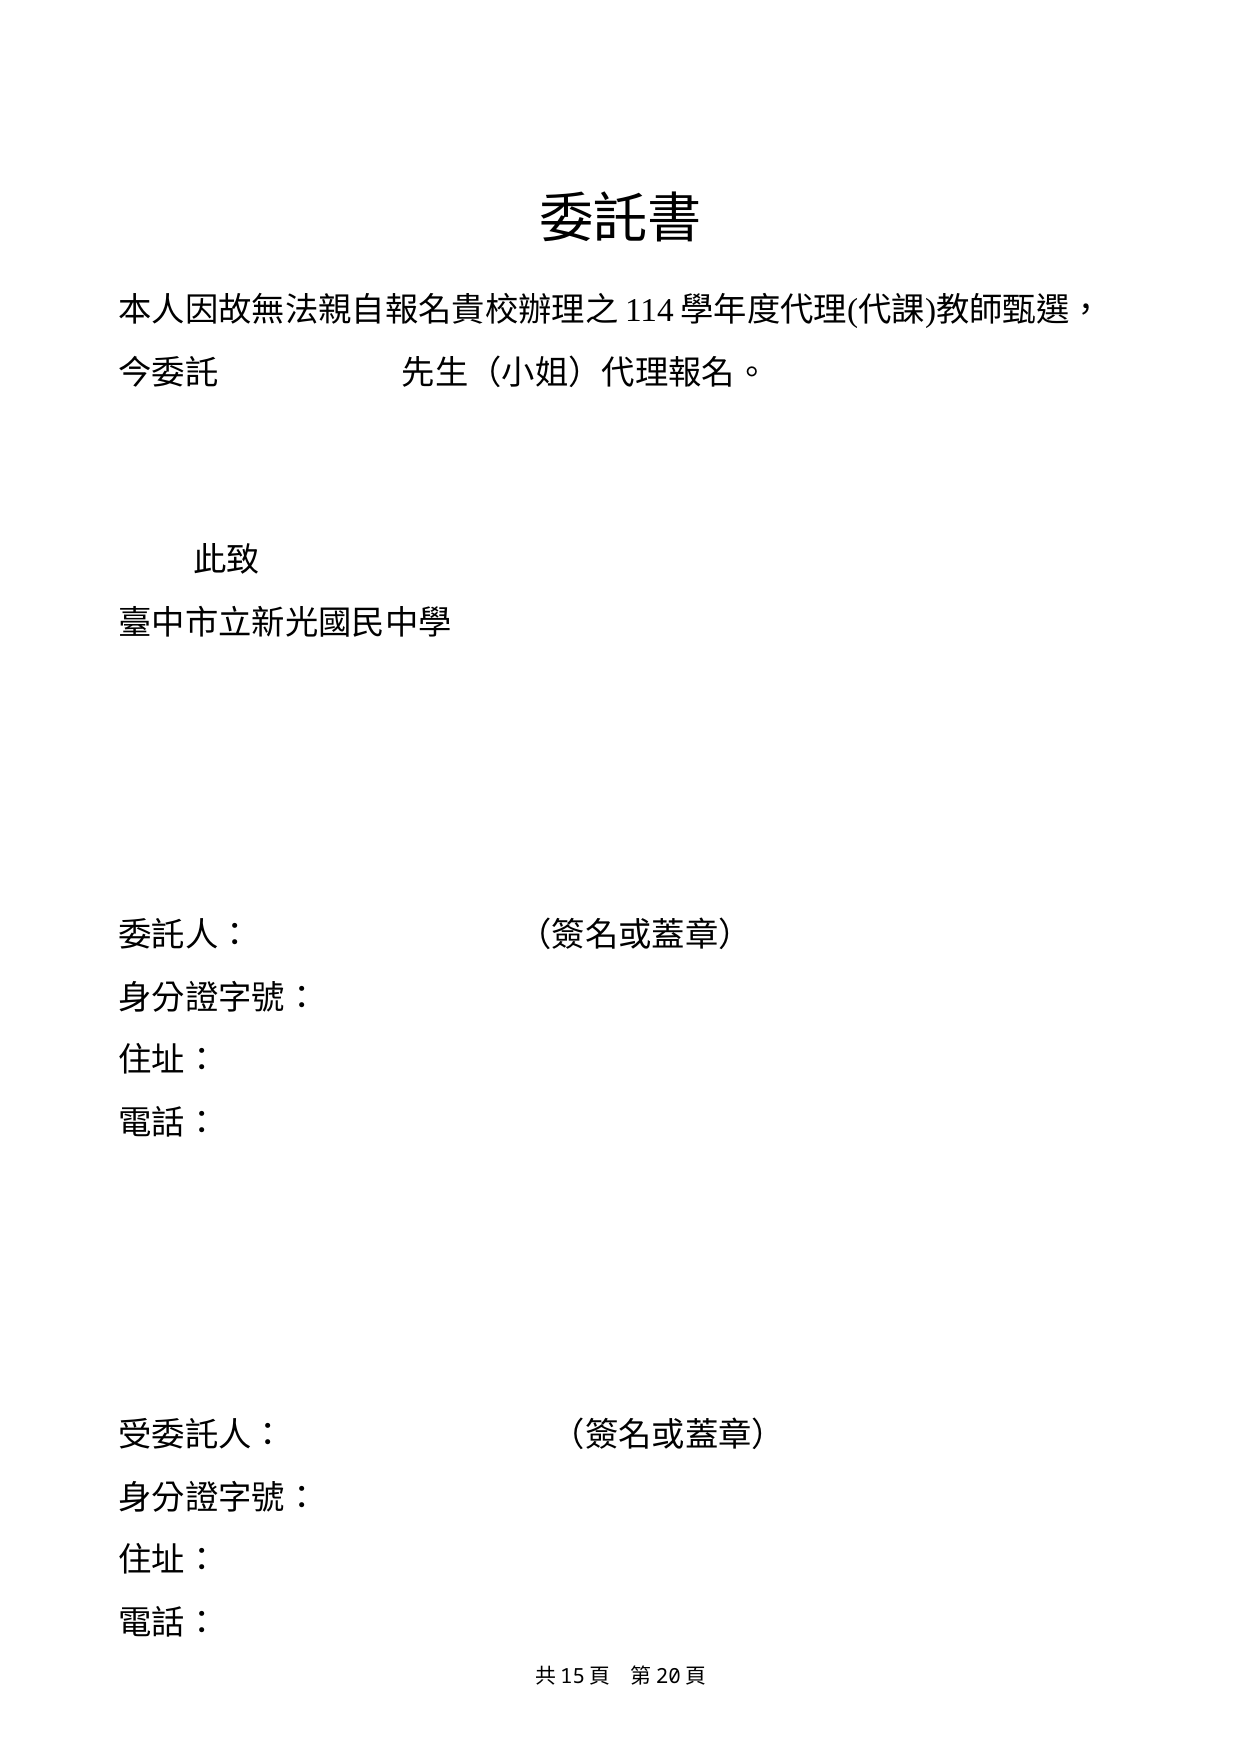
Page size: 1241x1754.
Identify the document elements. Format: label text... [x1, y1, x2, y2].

text 委託書 [118, 141, 1122, 266]
text 身分證字號： [118, 1453, 1122, 1516]
text 臺中市立新光國民中學 [118, 578, 1122, 641]
text 身分證字號： [118, 953, 1122, 1016]
text 今委託 先生（小姐）代理報名。 [118, 328, 1122, 391]
text 電話： [118, 1578, 1122, 1641]
text 本人因故無法親自報名貴校辦理之114學年度代理(代課)教師甄選， [118, 266, 1122, 328]
text 此致 [118, 516, 1122, 578]
text 電話： [118, 1078, 1122, 1141]
text 委託人： （簽名或蓋章） [118, 891, 1122, 953]
text 住址： [118, 1516, 1122, 1578]
text 受委託人： （簽名或蓋章） [118, 1391, 1122, 1453]
text 住址： [118, 1016, 1122, 1078]
